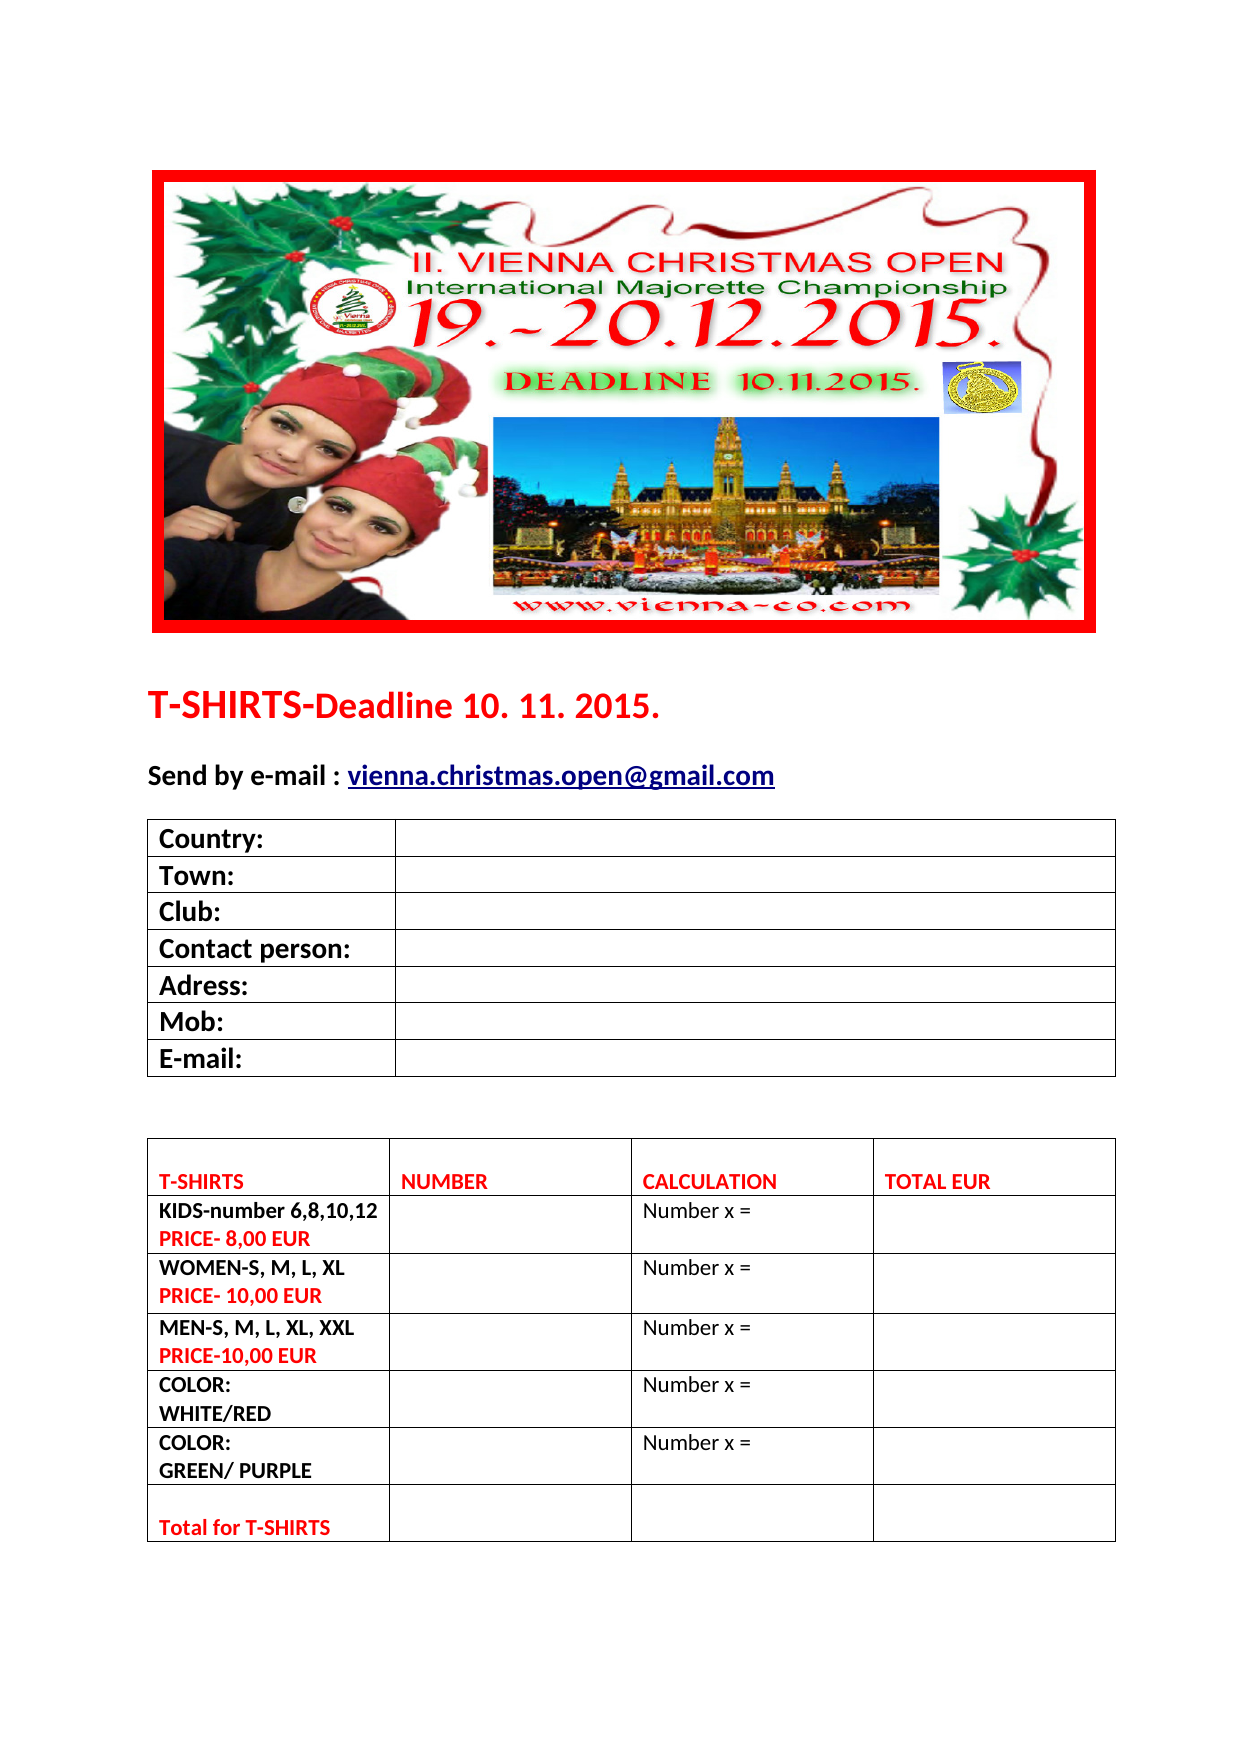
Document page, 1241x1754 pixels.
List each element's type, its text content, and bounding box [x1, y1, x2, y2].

table_cell KIDS-number 6,8,10,12 PRICE- 8,00 EUR [148, 1196, 389, 1252]
table_cell [390, 1371, 631, 1427]
table_cell [874, 1485, 1115, 1541]
table_header CALCULATION [632, 1139, 873, 1195]
table_cell Number x = [632, 1371, 873, 1427]
table_header TOTAL EUR [874, 1139, 1115, 1195]
table_header NUMBER [390, 1139, 631, 1195]
table_cell Mob: [148, 1003, 395, 1039]
table_cell [396, 893, 1115, 929]
table_cell [874, 1428, 1115, 1484]
table_cell COLOR: WHITE/RED [148, 1371, 389, 1427]
table_cell Number x = [632, 1254, 873, 1312]
table_header Country: [148, 820, 395, 856]
table_cell Number x = [632, 1428, 873, 1484]
table_cell [874, 1371, 1115, 1427]
table_cell Number x = [632, 1196, 873, 1252]
table_cell Adress: [148, 967, 395, 1002]
table_header T-SHIRTS [148, 1139, 389, 1195]
table_cell MEN-S, M, L, XL, XXL PRICE-10,00 EUR [148, 1314, 389, 1369]
table_cell [874, 1196, 1115, 1252]
table_cell [396, 967, 1115, 1002]
table_cell [632, 1485, 873, 1541]
text Send by e-mail : vienna.christmas.open@gmail.com [148, 757, 1093, 793]
table_cell Club: [148, 893, 395, 929]
table_header [396, 820, 1115, 856]
table_cell Number x = [632, 1314, 873, 1369]
table_cell [390, 1196, 631, 1252]
table_cell [390, 1485, 631, 1541]
table_cell [396, 1040, 1115, 1076]
text T-SHIRTS-Deadline 10. 11. 2015. [148, 678, 1093, 729]
table_cell [396, 1003, 1115, 1039]
table_cell E-mail: [148, 1040, 395, 1076]
table_cell Contact person: [148, 930, 395, 966]
table_cell Total for T-SHIRTS [148, 1485, 389, 1541]
table_cell WOMEN-S, M, L, XL PRICE- 10,00 EUR [148, 1254, 389, 1312]
table_cell [390, 1428, 631, 1484]
table_cell [390, 1254, 631, 1312]
table_cell Town: [148, 857, 395, 892]
table_cell [396, 857, 1115, 892]
table_cell [390, 1314, 631, 1369]
table_cell [396, 930, 1115, 966]
table_cell [874, 1314, 1115, 1369]
table_cell COLOR: GREEN/ PURPLE [148, 1428, 389, 1484]
table_cell [874, 1254, 1115, 1312]
